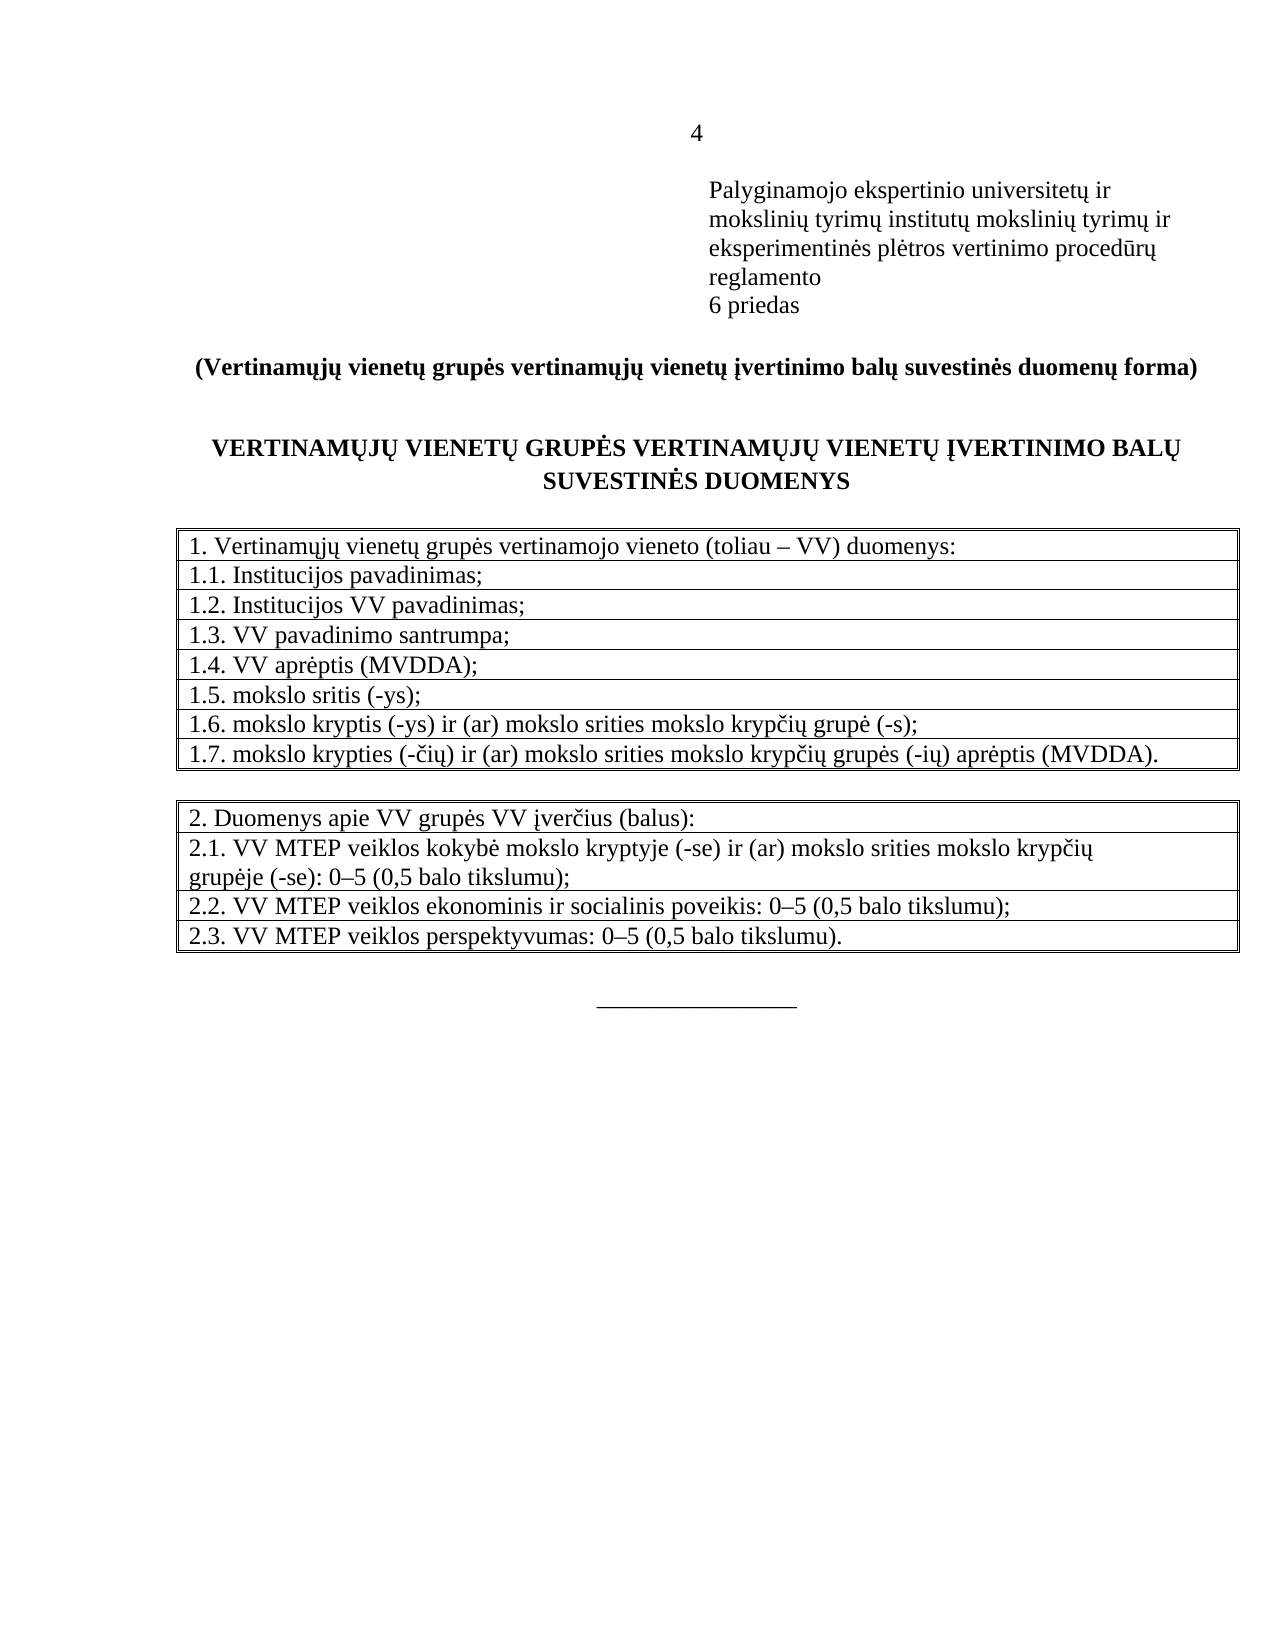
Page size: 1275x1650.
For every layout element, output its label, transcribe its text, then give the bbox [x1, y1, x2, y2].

table_cell 1.4. VV aprėptis (MVDDA); [179, 650, 1237, 679]
table_cell 2.2. VV MTEP veiklos ekonominis ir socialinis poveikis: 0–5 (0,5 balo tikslumu); [179, 891, 1237, 920]
table_cell 2.3. VV MTEP veiklos perspektyvumas: 0–5 (0,5 balo tikslumu). [179, 921, 1237, 950]
text VERTINAMŲJŲ VIENETŲ GRUPĖS VERTINAMŲJŲ VIENETŲ ĮVERTINIMO BALŲ SUVESTINĖS DUOMENYS [177, 433, 1216, 495]
text Palyginamojo ekspertinio universitetų ir mokslinių tyrimų institutų mokslinių tyrimų ir eksperimentinės plėtros vertinimo procedūrų reglamento [709, 176, 1216, 291]
table_cell 1.1. Institucijos pavadinimas; [179, 561, 1237, 589]
table_cell 1.6. mokslo kryptis (-ys) ir (ar) mokslo srities mokslo krypčių grupė (-s); [179, 710, 1237, 738]
table_cell 2.1. VV MTEP veiklos kokybė mokslo kryptyje (-se) ir (ar) mokslo srities mokslo krypčių grupėje (-se): 0–5 (0,5 balo tikslumu); [179, 833, 1237, 890]
table_cell 1.2. Institucijos VV pavadinimas; [179, 590, 1237, 619]
table_cell 1.7. mokslo krypties (-čių) ir (ar) mokslo srities mokslo krypčių grupės (-ių) aprėptis (MVDDA). [179, 739, 1237, 768]
table_header 2. Duomenys apie VV grupės VV įverčius (balus): [179, 803, 1237, 832]
table_header 1. Vertinamųjų vienetų grupės vertinamojo vieneto (toliau – VV) duomenys: [179, 531, 1237, 559]
text ________________ [177, 982, 1216, 1011]
table_cell 1.3. VV pavadinimo santrumpa; [179, 620, 1237, 649]
table_cell 1.5. mokslo sritis (-ys); [179, 680, 1237, 708]
text (Vertinamųjų vienetų grupės vertinamųjų vienetų įvertinimo balų suvestinės duomenų forma) [177, 352, 1216, 381]
text 6 priedas [709, 291, 1216, 319]
